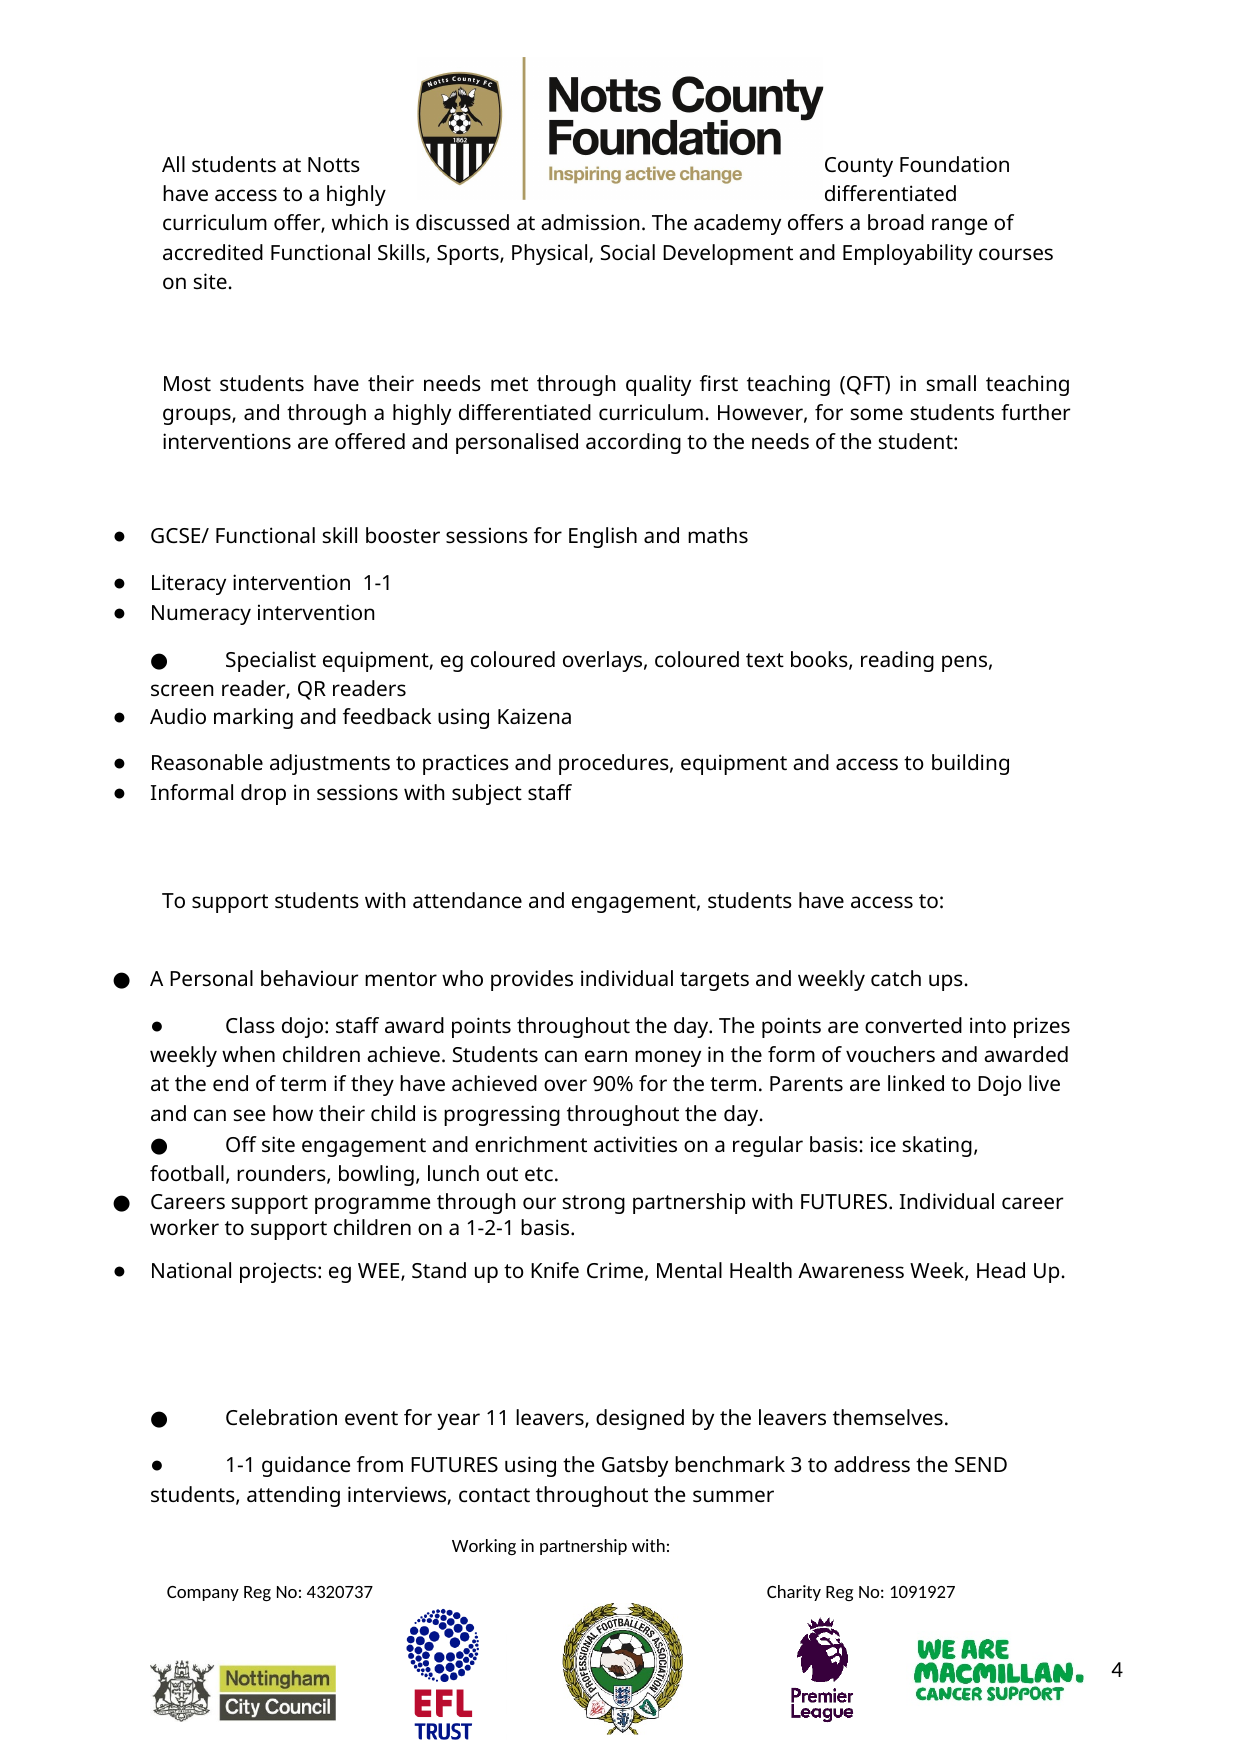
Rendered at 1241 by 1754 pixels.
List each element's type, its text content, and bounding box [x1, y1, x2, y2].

list A Personal behaviour mentor who provides individual targets and weekly catch ups. [112, 964, 1090, 993]
list National projects: eg WEE, Stand up to Knife Crime, Mental Health Awareness Week, Head Up. [112, 1257, 1090, 1284]
list Class dojo: staff award points throughout the day. The points are converted into prizes weekly when children achieve. Students can earn money in the form of vouchers and awarded at the end of term if they have achieved over 90% for the term. Parents are linked to Dojo live and can see how their child is progressing throughout the day. [150, 1011, 1073, 1127]
list Numeracy intervention [112, 598, 1090, 627]
list 1-1 guidance from FUTURES using the Gatsby benchmark 3 to address the SEND students, attending interviews, contact throughout the summer [150, 1451, 1069, 1508]
text All students at Notts County Foundation have access to a highly differentiated curriculum offer, which is discussed at admission. The academy offers a broad range of accredited Functional Skills, Sports, Physical, Social Development and Employability courses on site. [162, 150, 1056, 296]
list GCSE/ Functional skill booster sessions for English and maths [112, 521, 1090, 550]
text To support students with attendance and engagement, students have access to: [162, 887, 1090, 915]
list Careers support programme through our strong partnership with FUTURES. Individual career worker to support children on a 1-2-1 basis. [112, 1188, 1090, 1241]
list Audio marking and feedback using Kaizena [112, 704, 1090, 730]
list Celebration event for year 11 leavers, designed by the leavers themselves. [150, 1403, 1058, 1431]
list Literacy intervention 1-1 [112, 568, 1090, 597]
text Most students have their needs met through quality first teaching (QFT) in small teaching groups, and through a highly differentiated curriculum. However, for some students further interventions are offered and personalised according to the needs of the student: [162, 369, 1072, 456]
list Specialist equipment, eg coloured overlays, coloured text books, reading pens, screen reader, QR readers [150, 645, 1037, 703]
list Off site engagement and enrichment activities on a regular basis: ice skating, football, rounders, bowling, lunch out etc. [150, 1130, 1021, 1187]
list Reasonable adjustments to practices and procedures, equipment and access to building [112, 748, 1090, 777]
list Informal drop in sessions with subject staff [112, 778, 1090, 807]
